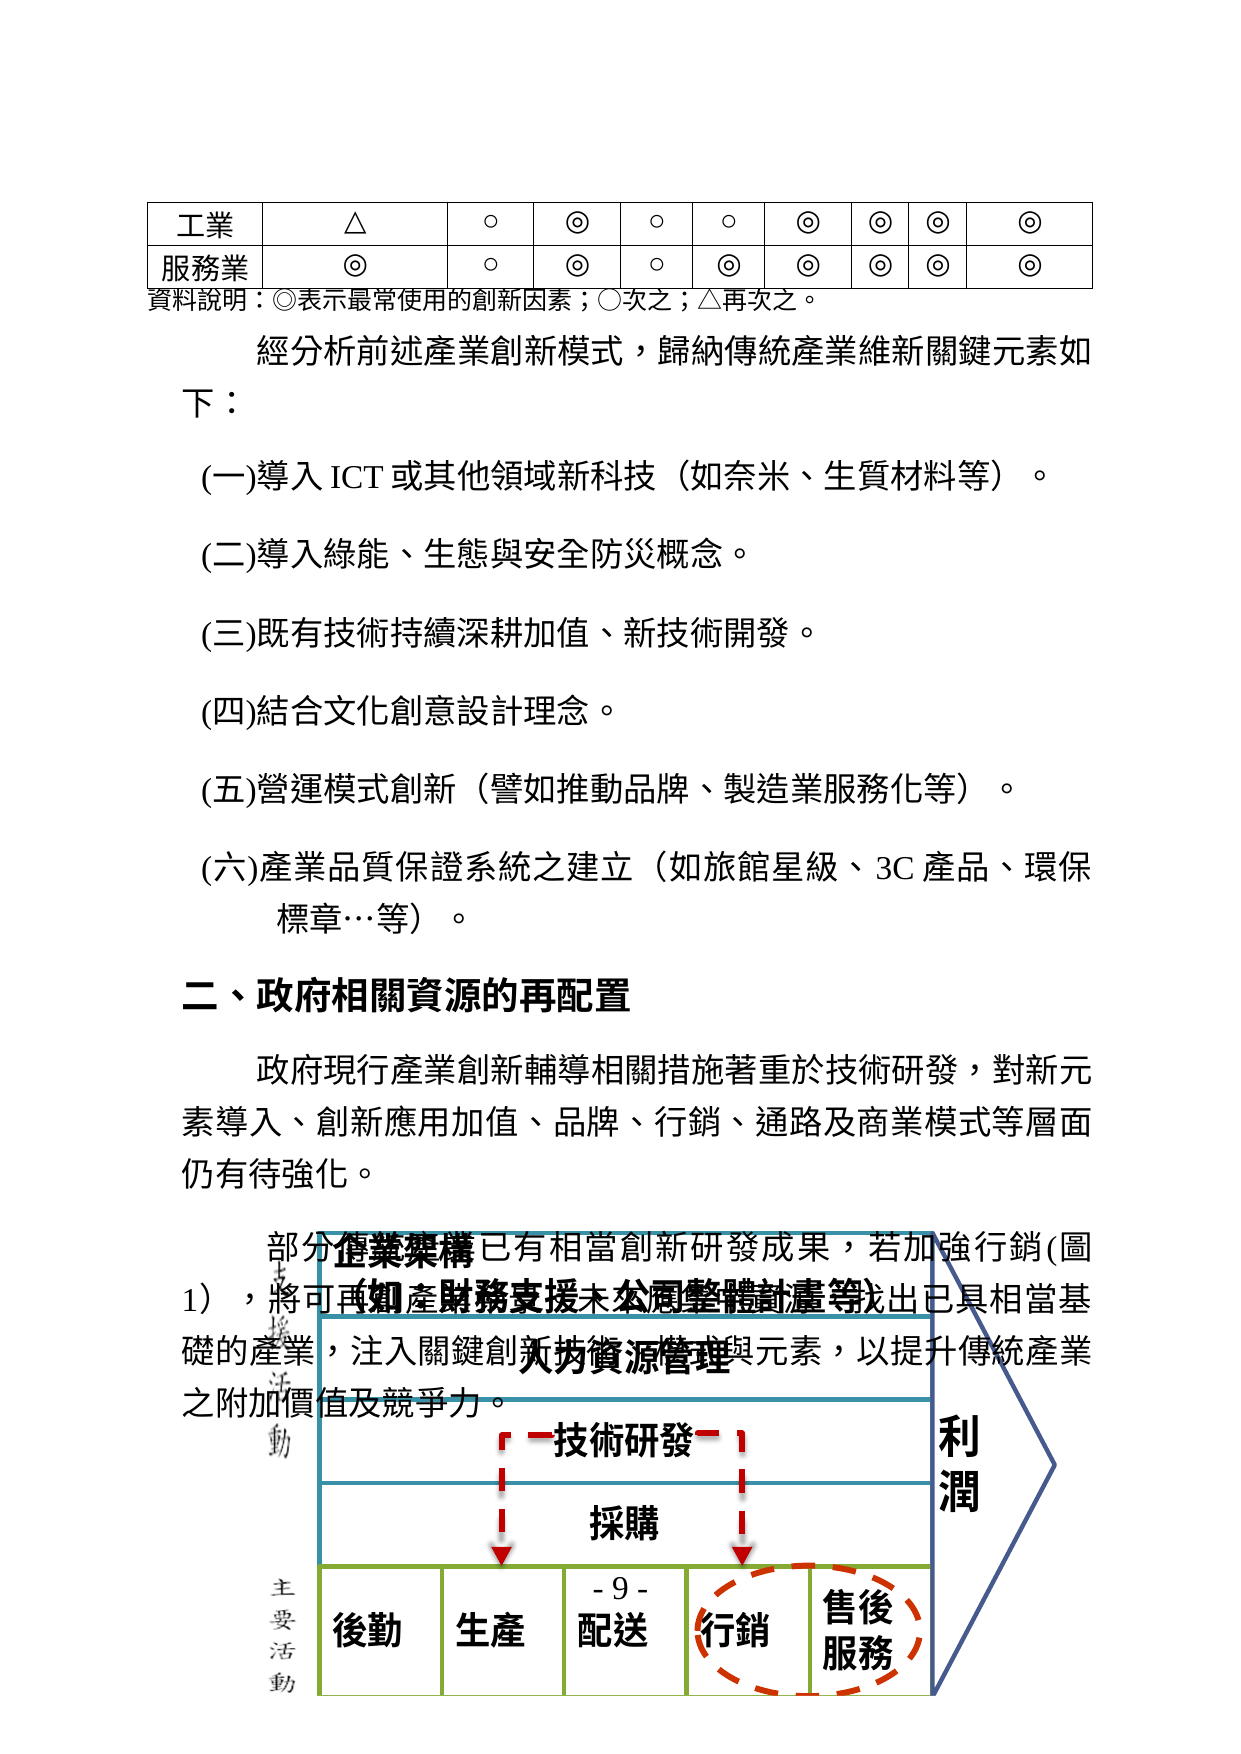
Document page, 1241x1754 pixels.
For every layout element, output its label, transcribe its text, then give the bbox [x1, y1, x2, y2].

text 政府現行產業創新輔導相關措施著重於技術研發，對新元素導入、創新應用加值、品牌、行銷、通路及商業模式等層面仍有待強化。 [181, 1041, 1092, 1197]
table_cell ○ [693, 203, 764, 245]
table_cell ◎ [534, 246, 620, 288]
text (一)導入ICT或其他領域新科技（如奈米、生質材料等）。 [201, 447, 1092, 499]
table_cell ○ [448, 246, 533, 288]
table_cell ◎ [534, 203, 620, 245]
table_cell ○ [621, 203, 692, 245]
text (三)既有技術持續深耕加值、新技術開發。 [201, 603, 1092, 655]
table_cell △ [263, 203, 447, 245]
table_cell ◎ [909, 246, 966, 288]
table_cell ◎ [765, 203, 851, 245]
table_cell ◎ [263, 246, 447, 288]
table_cell ◎ [967, 246, 1092, 288]
table_cell ◎ [852, 203, 908, 245]
table_cell ○ [621, 246, 692, 288]
table_cell ○ [448, 203, 533, 245]
table_cell 服務業 [148, 246, 262, 288]
table_cell 工業 [148, 203, 262, 245]
text (四)結合文化創意設計理念。 [201, 681, 1092, 733]
text 資料說明：◎表示最常使用的創新因素；○次之；△再次之。 [148, 289, 1092, 314]
text 經分析前述產業創新模式，歸納傳統產業維新關鍵元素如下： [181, 322, 1092, 426]
text (五)營運模式創新（譬如推動品牌、製造業服務化等）。 [201, 759, 1092, 812]
text (六)產業品質保證系統之建立（如旅館星級、3C產品、環保標章…等）。 [201, 838, 1092, 942]
table_cell ◎ [967, 203, 1092, 245]
table_cell ◎ [852, 246, 908, 288]
table_cell ◎ [765, 246, 851, 288]
text (二)導入綠能、生態與安全防災概念。 [201, 525, 1092, 577]
text 部分傳統產業已有相當創新研發成果，若加強行銷(圖1），將可再創產業榮景。未來應集中資源，找出已具相當基礎的產業，注入關鍵創新技術、模式與元素，以提升傳統產業之附加價值及競爭力。 [181, 1218, 1092, 1426]
text 二、政府相關資源的再配置 [181, 968, 1092, 1020]
table_cell ◎ [693, 246, 764, 288]
table_cell ◎ [909, 203, 966, 245]
